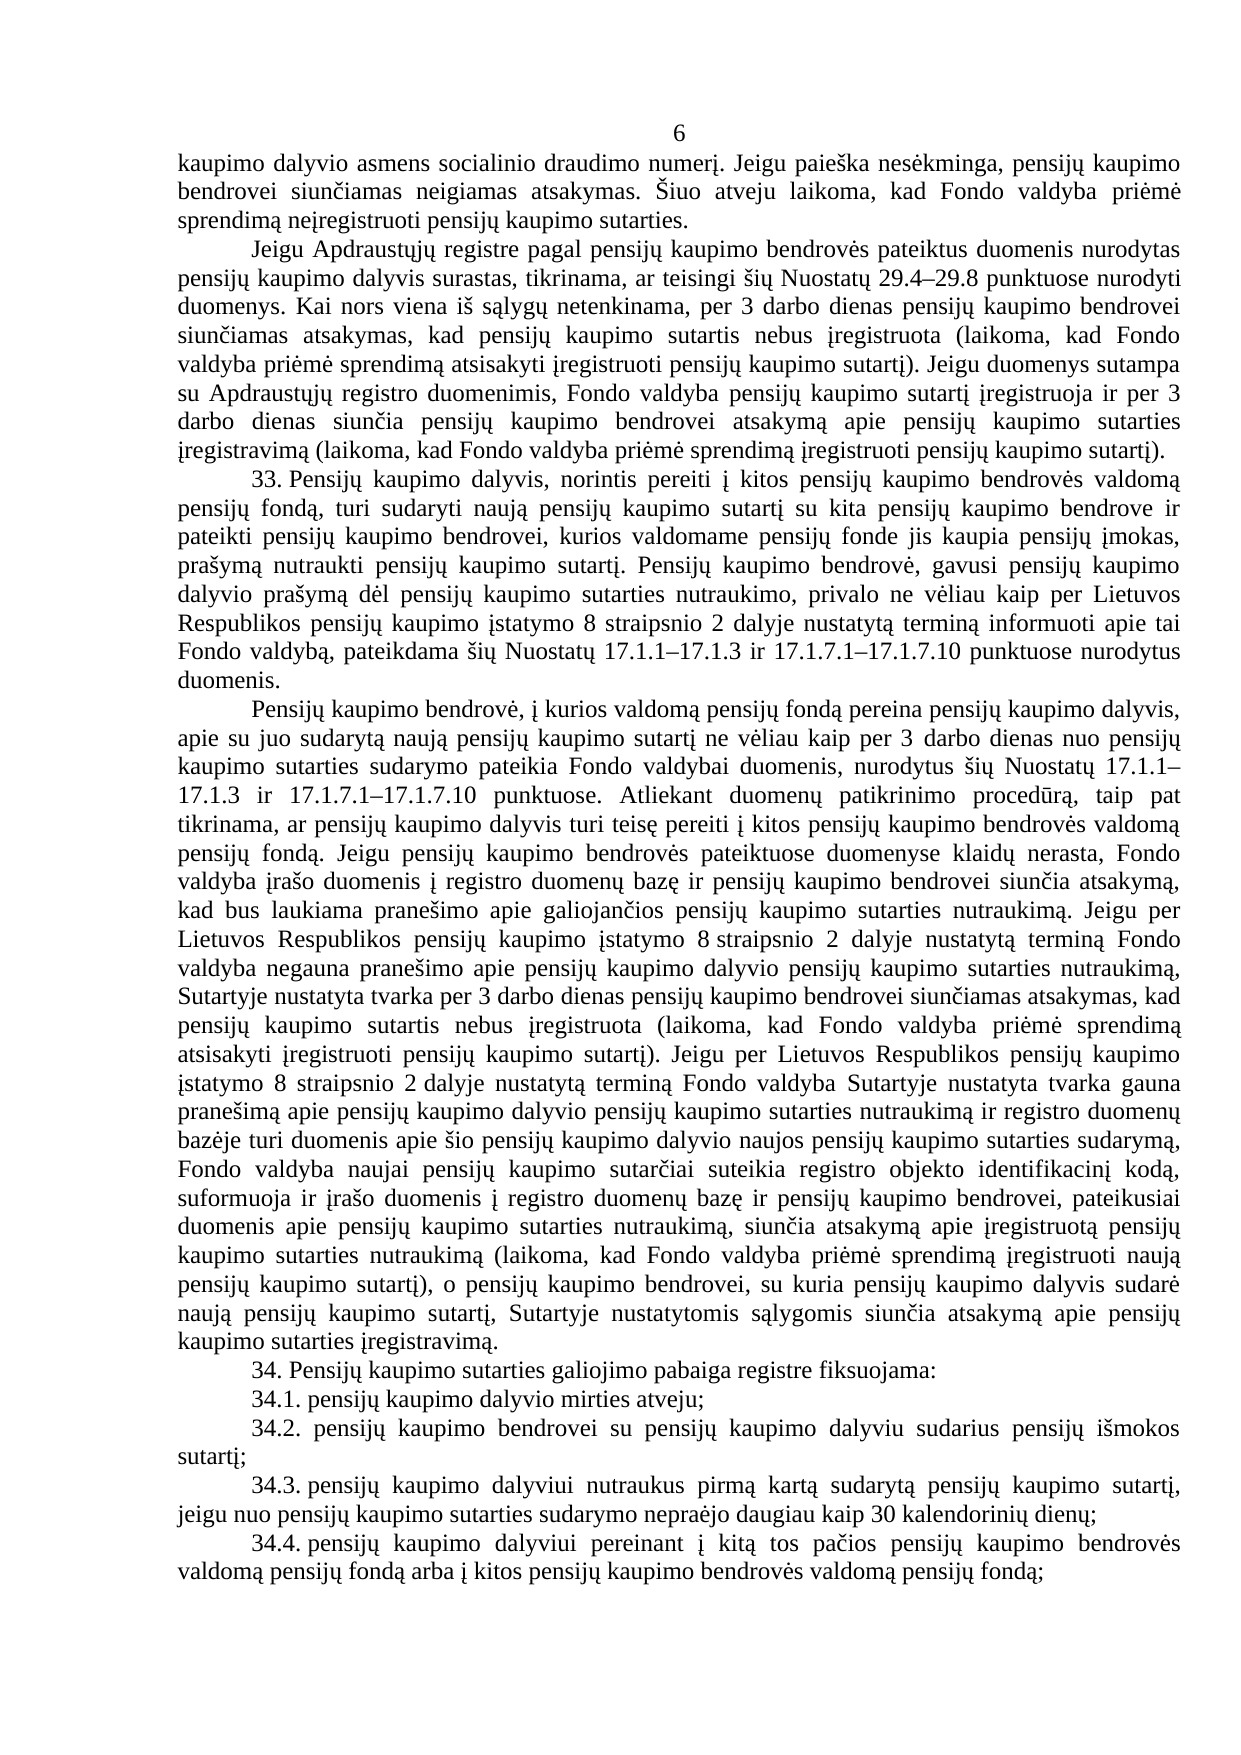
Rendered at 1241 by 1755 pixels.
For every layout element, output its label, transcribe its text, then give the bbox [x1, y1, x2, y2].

text Jeigu Apdraustųjų registre pagal pensijų kaupimo bendrovės pateiktus duomenis nurodytas pensijų kaupimo dalyvis surastas, tikrinama, ar teisingi šių Nuostatų 29.4–29.8 punktuose nurodyti duomenys. Kai nors viena iš sąlygų netenkinama, per 3 darbo dienas pensijų kaupimo bendrovei siunčiamas atsakymas, kad pensijų kaupimo sutartis nebus įregistruota (laikoma, kad Fondo valdyba priėmė sprendimą atsisakyti įregistruoti pensijų kaupimo sutartį). Jeigu duomenys sutampa su Apdraustųjų registro duomenimis, Fondo valdyba pensijų kaupimo sutartį įregistruoja ir per 3 darbo dienas siunčia pensijų kaupimo bendrovei atsakymą apie pensijų kaupimo sutarties įregistravimą (laikoma, kad Fondo valdyba priėmė sprendimą įregistruoti pensijų kaupimo sutartį). [177, 234, 1181, 464]
text kaupimo dalyvio asmens socialinio draudimo numerį. Jeigu paieška nesėkminga, pensijų kaupimo bendrovei siunčiamas neigiamas atsakymas. Šiuo atveju laikoma, kad Fondo valdyba priėmė sprendimą neįregistruoti pensijų kaupimo sutarties. [177, 148, 1181, 234]
text 34.2. pensijų kaupimo bendrovei su pensijų kaupimo dalyviu sudarius pensijų išmokos sutartį; [177, 1413, 1181, 1470]
text 33. Pensijų kaupimo dalyvis, norintis pereiti į kitos pensijų kaupimo bendrovės valdomą pensijų fondą, turi sudaryti naują pensijų kaupimo sutartį su kita pensijų kaupimo bendrove ir pateikti pensijų kaupimo bendrovei, kurios valdomame pensijų fonde jis kaupia pensijų įmokas, prašymą nutraukti pensijų kaupimo sutartį. Pensijų kaupimo bendrovė, gavusi pensijų kaupimo dalyvio prašymą dėl pensijų kaupimo sutarties nutraukimo, privalo ne vėliau kaip per Lietuvos Respublikos pensijų kaupimo įstatymo 8 straipsnio 2 dalyje nustatytą terminą informuoti apie tai Fondo valdybą, pateikdama šių Nuostatų 17.1.1–17.1.3 ir 17.1.7.1–17.1.7.10 punktuose nurodytus duomenis. [177, 464, 1181, 694]
text 34.4. pensijų kaupimo dalyviui pereinant į kitą tos pačios pensijų kaupimo bendrovės valdomą pensijų fondą arba į kitos pensijų kaupimo bendrovės valdomą pensijų fondą; [177, 1528, 1181, 1585]
text Pensijų kaupimo bendrovė, į kurios valdomą pensijų fondą pereina pensijų kaupimo dalyvis, apie su juo sudarytą naują pensijų kaupimo sutartį ne vėliau kaip per 3 darbo dienas nuo pensijų kaupimo sutarties sudarymo pateikia Fondo valdybai duomenis, nurodytus šių Nuostatų 17.1.1–17.1.3 ir 17.1.7.1–17.1.7.10 punktuose. Atliekant duomenų patikrinimo procedūrą, taip pat tikrinama, ar pensijų kaupimo dalyvis turi teisę pereiti į kitos pensijų kaupimo bendrovės valdomą pensijų fondą. Jeigu pensijų kaupimo bendrovės pateiktuose duomenyse klaidų nerasta, Fondo valdyba įrašo duomenis į registro duomenų bazę ir pensijų kaupimo bendrovei siunčia atsakymą, kad bus laukiama pranešimo apie galiojančios pensijų kaupimo sutarties nutraukimą. Jeigu per Lietuvos Respublikos pensijų kaupimo įstatymo 8 straipsnio 2 dalyje nustatytą terminą Fondo valdyba negauna pranešimo apie pensijų kaupimo dalyvio pensijų kaupimo sutarties nutraukimą, Sutartyje nustatyta tvarka per 3 darbo dienas pensijų kaupimo bendrovei siunčiamas atsakymas, kad pensijų kaupimo sutartis nebus įregistruota (laikoma, kad Fondo valdyba priėmė sprendimą atsisakyti įregistruoti pensijų kaupimo sutartį). Jeigu per Lietuvos Respublikos pensijų kaupimo įstatymo 8 straipsnio 2 dalyje nustatytą terminą Fondo valdyba Sutartyje nustatyta tvarka gauna pranešimą apie pensijų kaupimo dalyvio pensijų kaupimo sutarties nutraukimą ir registro duomenų bazėje turi duomenis apie šio pensijų kaupimo dalyvio naujos pensijų kaupimo sutarties sudarymą, Fondo valdyba naujai pensijų kaupimo sutarčiai suteikia registro objekto identifikacinį kodą, suformuoja ir įrašo duomenis į registro duomenų bazę ir pensijų kaupimo bendrovei, pateikusiai duomenis apie pensijų kaupimo sutarties nutraukimą, siunčia atsakymą apie įregistruotą pensijų kaupimo sutarties nutraukimą (laikoma, kad Fondo valdyba priėmė sprendimą įregistruoti naują pensijų kaupimo sutartį), o pensijų kaupimo bendrovei, su kuria pensijų kaupimo dalyvis sudarė naują pensijų kaupimo sutartį, Sutartyje nustatytomis sąlygomis siunčia atsakymą apie pensijų kaupimo sutarties įregistravimą. [177, 694, 1181, 1355]
text 34. Pensijų kaupimo sutarties galiojimo pabaiga registre fiksuojama: [177, 1355, 1181, 1384]
text 34.1. pensijų kaupimo dalyvio mirties atveju; [177, 1384, 1181, 1413]
text 34.3. pensijų kaupimo dalyviui nutraukus pirmą kartą sudarytą pensijų kaupimo sutartį, jeigu nuo pensijų kaupimo sutarties sudarymo nepraėjo daugiau kaip 30 kalendorinių dienų; [177, 1470, 1181, 1528]
